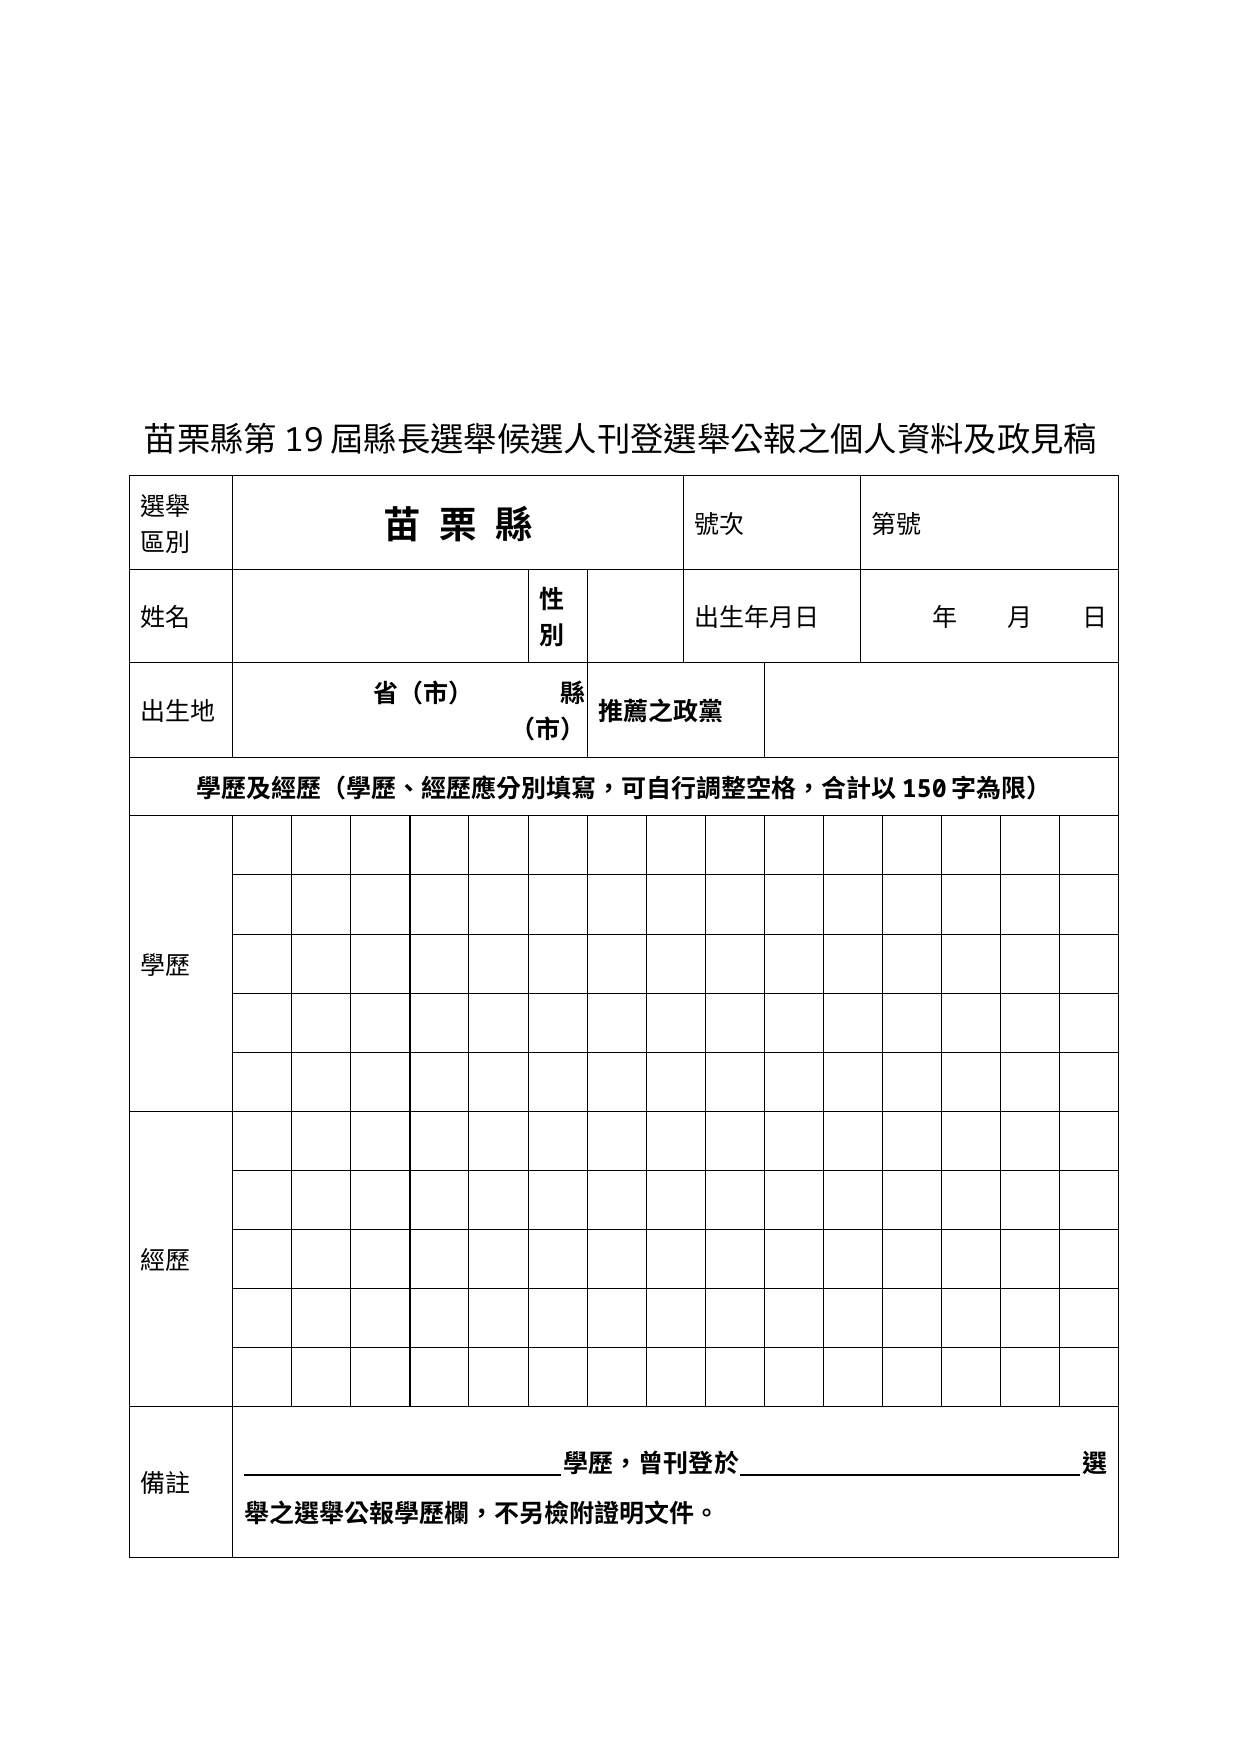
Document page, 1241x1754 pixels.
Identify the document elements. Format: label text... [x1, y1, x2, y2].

table_cell [1060, 816, 1118, 874]
table_cell [647, 875, 705, 933]
table_cell [351, 1112, 409, 1170]
table_cell [588, 935, 646, 992]
table_cell [706, 935, 764, 992]
table_cell [588, 1230, 646, 1288]
table_cell [411, 1289, 468, 1347]
table_cell [469, 1289, 528, 1347]
table_cell [411, 1171, 468, 1229]
table_cell [706, 1112, 764, 1170]
table_cell 學歷，曾刊登於 選舉之選舉公報學歷欄，不另檢附證明文件。 [233, 1407, 1118, 1557]
table_cell [351, 875, 409, 933]
table_cell [588, 1171, 646, 1229]
table_cell [469, 1171, 528, 1229]
table_cell [469, 994, 528, 1052]
table_cell [469, 1348, 528, 1406]
table_cell [1060, 935, 1118, 992]
table_cell [529, 1171, 587, 1229]
table_cell [647, 1171, 705, 1229]
table_cell [706, 1289, 764, 1347]
table_cell [824, 875, 882, 933]
table_cell [942, 1230, 1000, 1288]
table_cell [883, 994, 941, 1052]
table_cell [883, 1171, 941, 1229]
table_cell [411, 1053, 468, 1111]
table_cell [1001, 816, 1059, 874]
table_cell [883, 1289, 941, 1347]
table_cell [351, 1171, 409, 1229]
table_cell [1001, 1171, 1059, 1229]
table_cell [647, 1289, 705, 1347]
table_cell [292, 1112, 350, 1170]
table_cell [469, 935, 528, 992]
table_cell [765, 663, 1118, 757]
table_cell [942, 1171, 1000, 1229]
table_cell 出生年月日 [684, 570, 860, 662]
table_cell [469, 1230, 528, 1288]
table_cell [883, 816, 941, 874]
table_cell [942, 994, 1000, 1052]
table_cell [883, 1230, 941, 1288]
table_cell [411, 816, 468, 874]
table_cell [765, 875, 823, 933]
table_cell [942, 1112, 1000, 1170]
table_cell [529, 1289, 587, 1347]
table_header 第號 [861, 476, 1118, 568]
table_cell [1001, 1348, 1059, 1406]
table_cell [647, 1230, 705, 1288]
table_cell [411, 935, 468, 992]
table_cell [706, 994, 764, 1052]
table_cell [233, 1289, 291, 1347]
table_cell [351, 1053, 409, 1111]
table_cell [233, 1348, 291, 1406]
table_cell [765, 1230, 823, 1288]
table_cell [1001, 1230, 1059, 1288]
table_cell [942, 875, 1000, 933]
table_cell [824, 1289, 882, 1347]
table_cell [942, 1348, 1000, 1406]
table_cell [411, 1112, 468, 1170]
table_cell [883, 875, 941, 933]
table_cell [1060, 1171, 1118, 1229]
table_cell [824, 1053, 882, 1111]
table_cell [706, 1348, 764, 1406]
table_cell [1001, 875, 1059, 933]
table_cell [824, 1171, 882, 1229]
table_cell [233, 1112, 291, 1170]
table_cell [942, 1289, 1000, 1347]
table_cell [411, 875, 468, 933]
table_cell [706, 1053, 764, 1111]
table_cell [529, 1348, 587, 1406]
table_cell [647, 1112, 705, 1170]
table_cell [469, 875, 528, 933]
table_cell [824, 1230, 882, 1288]
table_cell [233, 1230, 291, 1288]
table_cell [1060, 1348, 1118, 1406]
table_cell [292, 1053, 350, 1111]
table_cell [529, 816, 587, 874]
table_cell [1060, 1230, 1118, 1288]
table_cell [824, 1348, 882, 1406]
table_cell 推薦之政黨 [588, 663, 764, 757]
table_cell [351, 1230, 409, 1288]
table_cell [824, 935, 882, 992]
table_cell [765, 1348, 823, 1406]
table_cell [883, 935, 941, 992]
table_cell [647, 1053, 705, 1111]
table_cell [647, 994, 705, 1052]
table_cell [706, 1230, 764, 1288]
table_cell [765, 1053, 823, 1111]
table_cell [883, 1348, 941, 1406]
table_cell [469, 1112, 528, 1170]
table_cell [883, 1112, 941, 1170]
table_cell [1001, 994, 1059, 1052]
table_cell [529, 1112, 587, 1170]
table_cell 性別 [529, 570, 587, 662]
table_cell [824, 1112, 882, 1170]
table_cell 學歷 [130, 816, 232, 1111]
table_cell [411, 1230, 468, 1288]
table_cell [588, 994, 646, 1052]
table_cell [292, 994, 350, 1052]
table_cell [706, 1171, 764, 1229]
table_cell [292, 1289, 350, 1347]
table_cell 經歷 [130, 1112, 232, 1406]
table_cell [292, 1230, 350, 1288]
table_cell [292, 875, 350, 933]
table_cell [233, 875, 291, 933]
table_header 選舉 區別 [130, 476, 232, 568]
table_cell [588, 816, 646, 874]
table_cell [706, 875, 764, 933]
table_cell [1060, 875, 1118, 933]
table_cell [233, 570, 528, 662]
table_cell [233, 1053, 291, 1111]
table_cell 學歷及經歷（學歷、經歷應分別填寫，可自行調整空格，合計以150字為限） [130, 758, 1118, 815]
table_cell [1060, 1112, 1118, 1170]
text 苗栗縣第19屆縣長選舉候選人刊登選舉公報之個人資料及政見稿 [118, 408, 1122, 462]
table_cell [942, 1053, 1000, 1111]
table_cell [765, 994, 823, 1052]
table_cell [588, 1053, 646, 1111]
table_cell [824, 816, 882, 874]
table_cell [1060, 1289, 1118, 1347]
table_cell [233, 994, 291, 1052]
table_cell [411, 1348, 468, 1406]
table_cell [351, 816, 409, 874]
table_header 號次 [684, 476, 860, 568]
table_cell [351, 1348, 409, 1406]
table_cell [588, 1112, 646, 1170]
table_cell 年 月 日 [861, 570, 1118, 662]
table_cell [1060, 1053, 1118, 1111]
table_cell 備註 [130, 1407, 232, 1557]
table_cell [529, 994, 587, 1052]
table_cell [647, 935, 705, 992]
table_cell [351, 1289, 409, 1347]
table_cell [1001, 1053, 1059, 1111]
table_cell 省（市） 縣（市） [233, 663, 587, 757]
table_cell [469, 816, 528, 874]
table_cell [765, 1171, 823, 1229]
table_cell [1001, 935, 1059, 992]
table_cell 姓名 [130, 570, 232, 662]
table_cell [824, 994, 882, 1052]
table_cell [292, 816, 350, 874]
table_cell [233, 816, 291, 874]
table_cell [529, 875, 587, 933]
table_cell [588, 570, 683, 662]
table_cell [233, 1171, 291, 1229]
table_cell [765, 935, 823, 992]
table_cell [529, 1053, 587, 1111]
table_cell [706, 816, 764, 874]
table_cell [765, 816, 823, 874]
table_cell [1001, 1112, 1059, 1170]
table_cell [1060, 994, 1118, 1052]
table_cell [588, 1289, 646, 1347]
table_header 苗 栗 縣 [233, 476, 683, 568]
table_cell [588, 875, 646, 933]
table_cell [469, 1053, 528, 1111]
table_cell [765, 1289, 823, 1347]
table_cell [351, 935, 409, 992]
table_cell [588, 1348, 646, 1406]
table_cell [292, 1348, 350, 1406]
table_cell [883, 1053, 941, 1111]
table_cell [411, 994, 468, 1052]
table_cell 出生地 [130, 663, 232, 757]
table_cell [647, 1348, 705, 1406]
table_cell [942, 935, 1000, 992]
table_cell [1001, 1289, 1059, 1347]
table_cell [529, 1230, 587, 1288]
table_cell [292, 1171, 350, 1229]
table_cell [942, 816, 1000, 874]
table_cell [765, 1112, 823, 1170]
table_cell [292, 935, 350, 992]
table_cell [647, 816, 705, 874]
table_cell [351, 994, 409, 1052]
table_cell [233, 935, 291, 992]
table_cell [529, 935, 587, 992]
